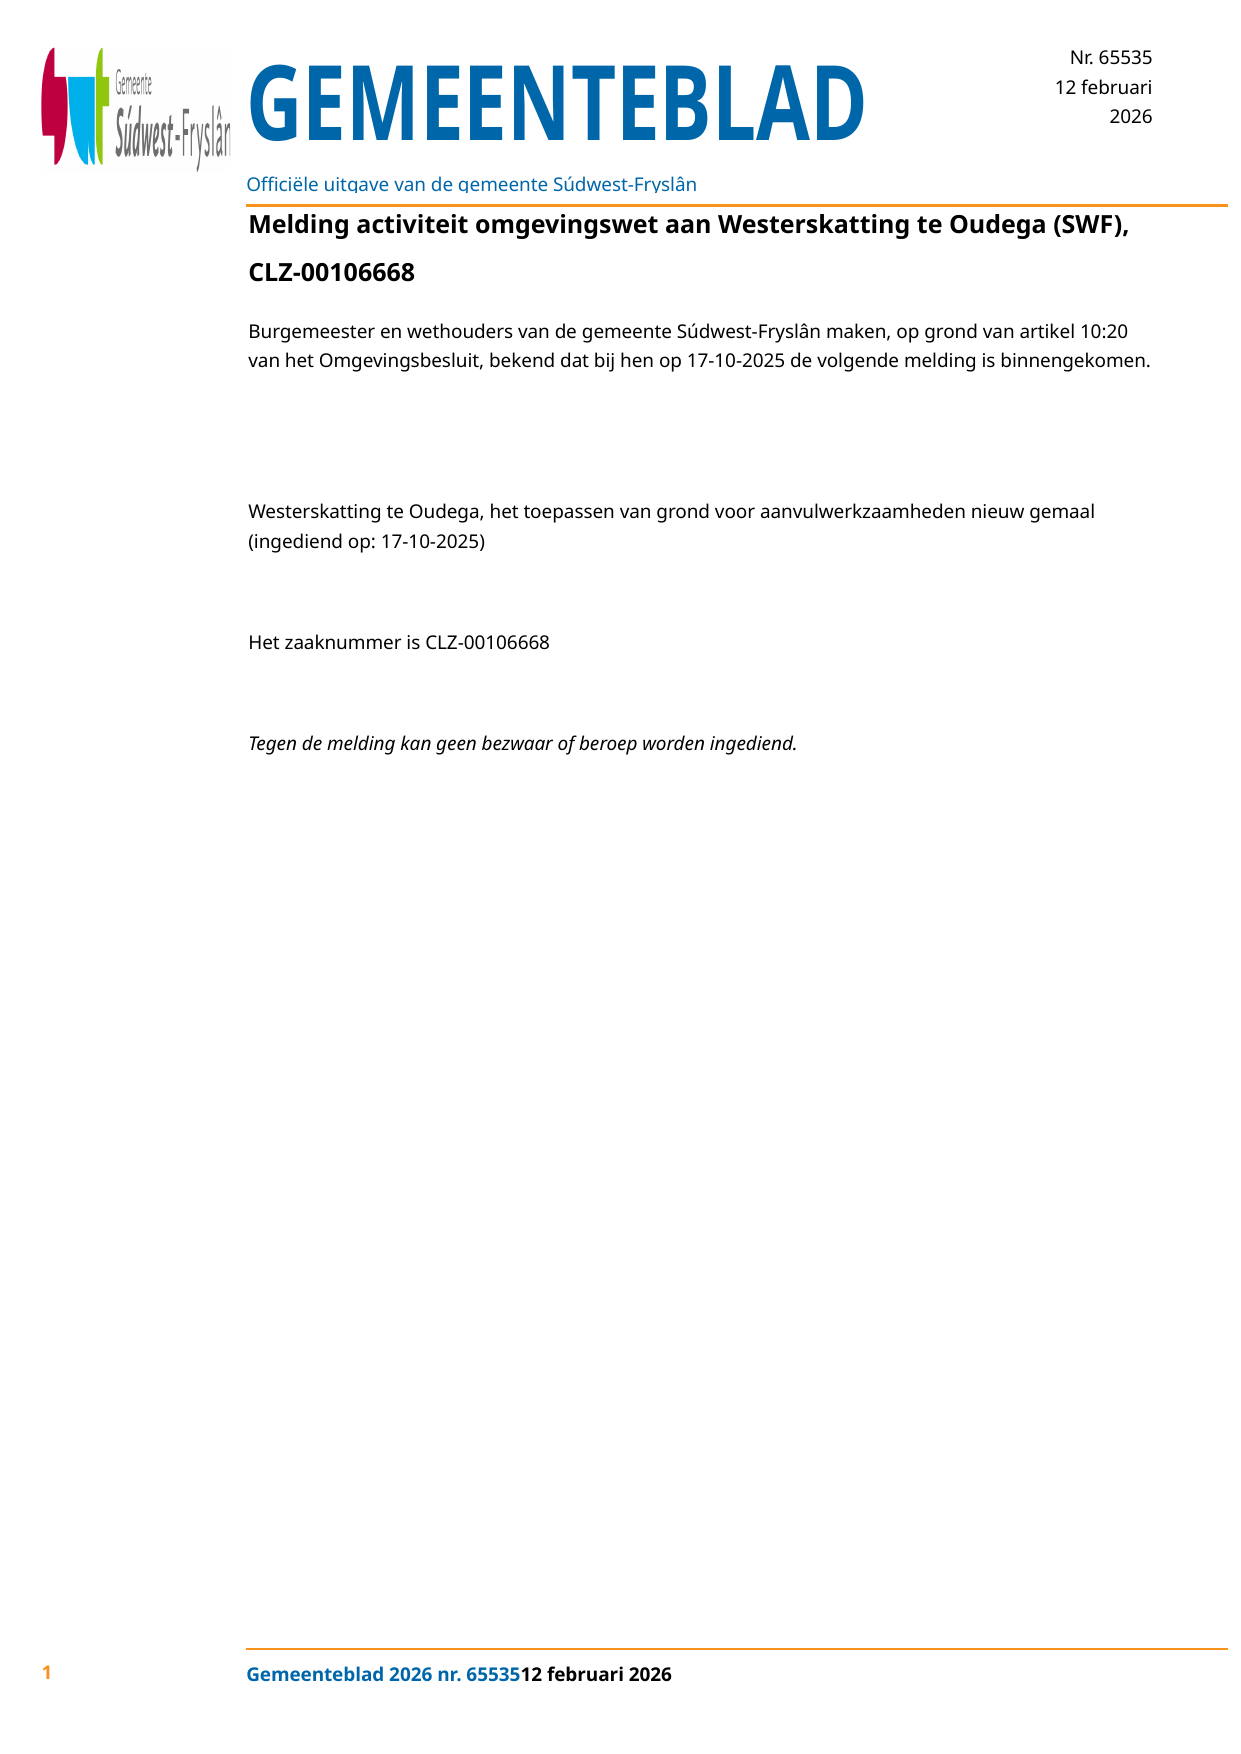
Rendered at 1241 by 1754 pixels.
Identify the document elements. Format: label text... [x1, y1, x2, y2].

text Westerskatting te Oudega, het toepassen van grond voor aanvulwerkzaamheden nieuw gemaal (ingediend op: 17-10-2025) [248, 499, 1152, 554]
text Melding activiteit omgevingswet aan Westerskatting te Oudega (SWF), CLZ-00106668 [248, 207, 1152, 288]
text Het zaaknummer is CLZ-00106668 [248, 629, 1152, 655]
text Tegen de melding kan geen bezwaar of beroep worden ingediend. [248, 730, 1152, 756]
picture [41, 47, 231, 172]
text Burgemeester en wethouders van de gemeente Súdwest-Fryslân maken, op grond van artikel 10:20 van het Omgevingsbesluit, bekend dat bij hen op 17-10-2025 de volgende melding is binnengekomen. [248, 318, 1152, 373]
